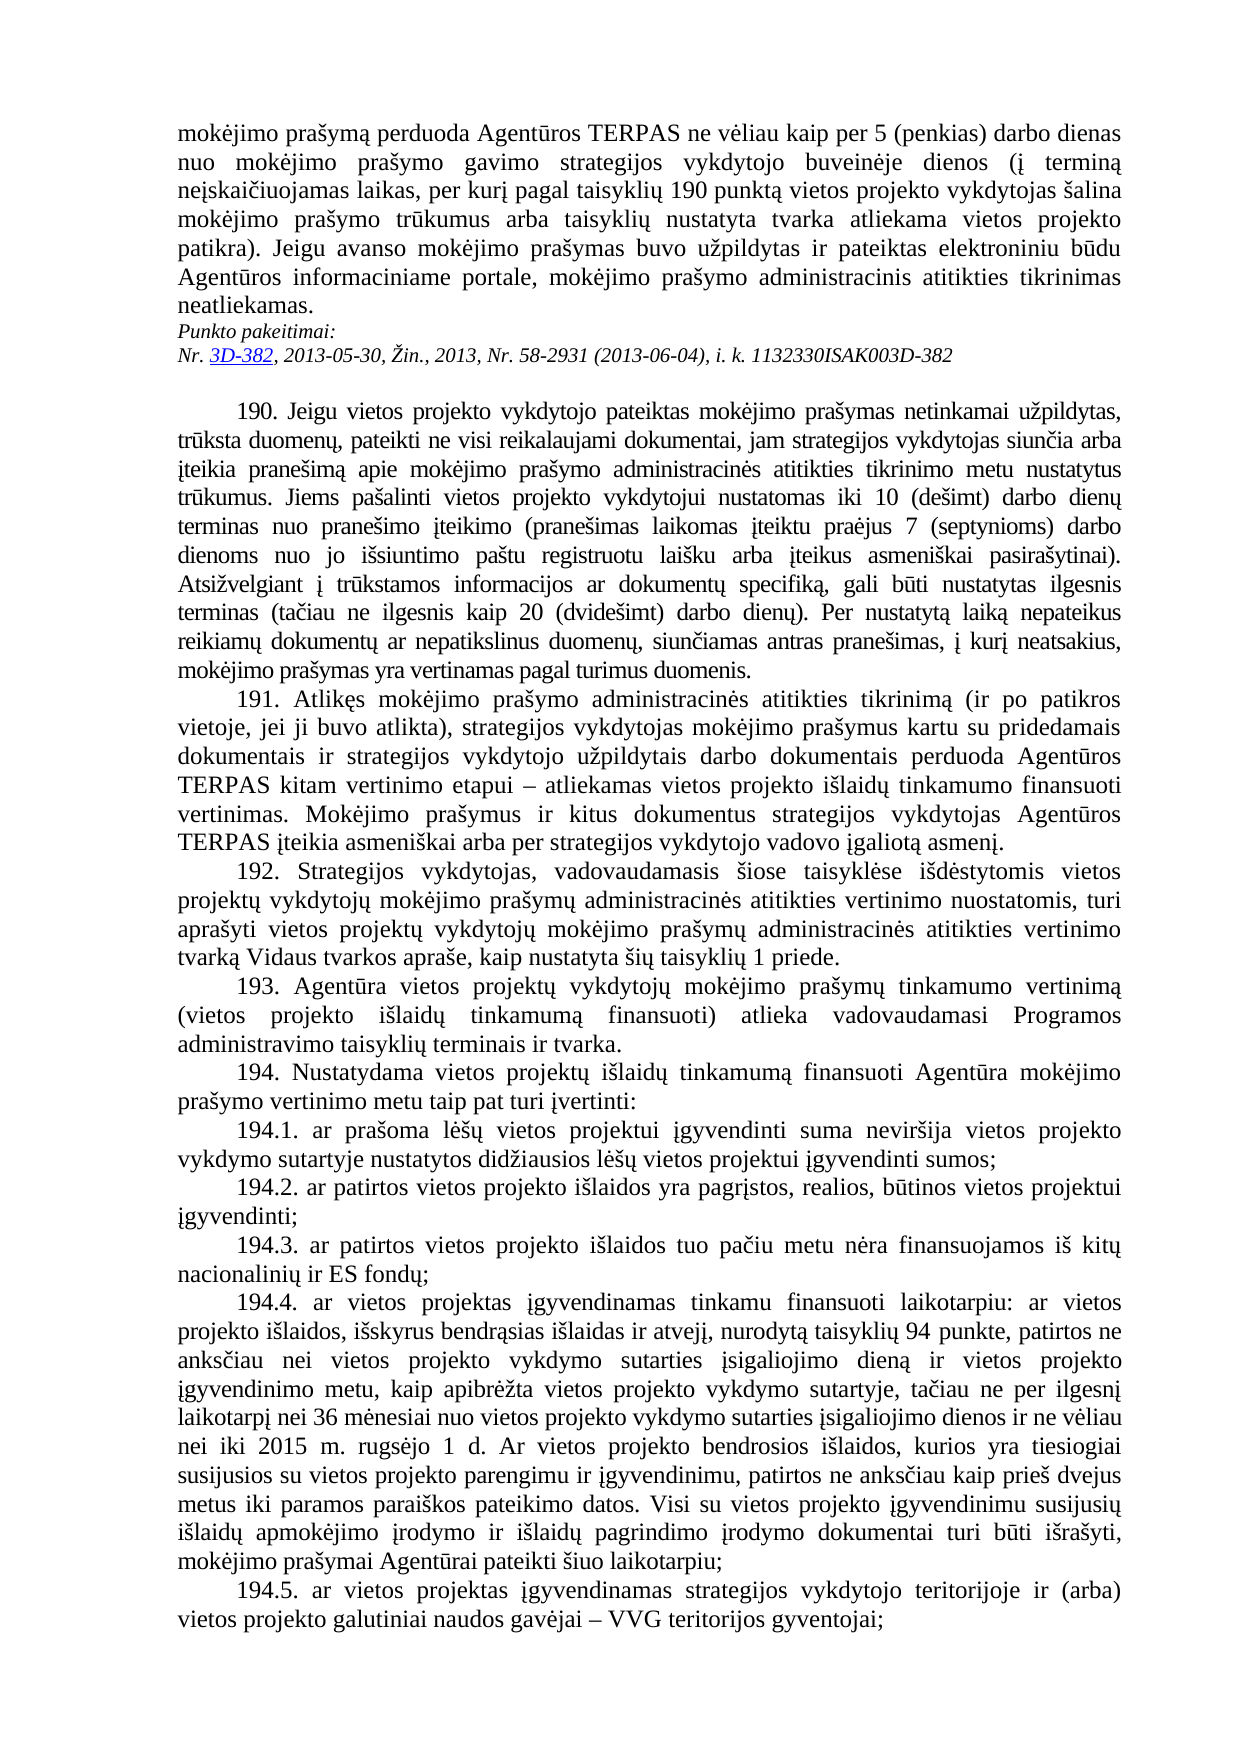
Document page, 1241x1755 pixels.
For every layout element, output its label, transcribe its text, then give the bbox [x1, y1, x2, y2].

text 194. Nustatydama vietos projektų išlaidų tinkamumą finansuoti Agentūra mokėjimo prašymo vertinimo metu taip pat turi įvertinti: [177, 1057, 1122, 1115]
text 194.2. ar patirtos vietos projekto išlaidos yra pagrįstos, realios, būtinos vietos projektui įgyvendinti; [177, 1172, 1122, 1230]
text 193. Agentūra vietos projektų vykdytojų mokėjimo prašymų tinkamumo vertinimą (vietos projekto išlaidų tinkamumą finansuoti) atlieka vadovaudamasi Programos administravimo taisyklių terminais ir tvarka. [177, 971, 1122, 1057]
text 194.4. ar vietos projektas įgyvendinamas tinkamu finansuoti laikotarpiu: ar vietos projekto išlaidos, išskyrus bendrąsias išlaidas ir atvejį, nurodytą taisyklių 94 punkte, patirtos ne anksčiau nei vietos projekto vykdymo sutarties įsigaliojimo dieną ir vietos projekto įgyvendinimo metu, kaip apibrėžta vietos projekto vykdymo sutartyje, tačiau ne per ilgesnį laikotarpį nei 36 mėnesiai nuo vietos projekto vykdymo sutarties įsigaliojimo dienos ir ne vėliau nei iki 2015 m. rugsėjo 1 d. Ar vietos projekto bendrosios išlaidos, kurios yra tiesiogiai susijusios su vietos projekto parengimu ir įgyvendinimu, patirtos ne anksčiau kaip prieš dvejus metus iki paramos paraiškos pateikimo datos. Visi su vietos projekto įgyvendinimu susijusių išlaidų apmokėjimo įrodymo ir išlaidų pagrindimo įrodymo dokumentai turi būti išrašyti, mokėjimo prašymai Agentūrai pateikti šiuo laikotarpiu; [177, 1287, 1122, 1575]
text 194.5. ar vietos projektas įgyvendinamas strategijos vykdytojo teritorijoje ir (arba) vietos projekto galutiniai naudos gavėjai – VVG teritorijos gyventojai; [177, 1575, 1122, 1632]
text Punkto pakeitimai: [177, 319, 1122, 343]
text 194.1. ar prašoma lėšų vietos projektui įgyvendinti suma neviršija vietos projekto vykdymo sutartyje nustatytos didžiausios lėšų vietos projektui įgyvendinti sumos; [177, 1115, 1122, 1172]
text mokėjimo prašymą perduoda Agentūros TERPAS ne vėliau kaip per 5 (penkias) darbo dienas nuo mokėjimo prašymo gavimo strategijos vykdytojo buveinėje dienos (į terminą neįskaičiuojamas laikas, per kurį pagal taisyklių 190 punktą vietos projekto vykdytojas šalina mokėjimo prašymo trūkumus arba taisyklių nustatyta tvarka atliekama vietos projekto patikra). Jeigu avanso mokėjimo prašymas buvo užpildytas ir pateiktas elektroniniu būdu Agentūros informaciniame portale, mokėjimo prašymo administracinis atitikties tikrinimas neatliekamas. [177, 118, 1122, 319]
text 194.3. ar patirtos vietos projekto išlaidos tuo pačiu metu nėra finansuojamos iš kitų nacionalinių ir ES fondų; [177, 1230, 1122, 1287]
text 191. Atlikęs mokėjimo prašymo administracinės atitikties tikrinimą (ir po patikros vietoje, jei ji buvo atlikta), strategijos vykdytojas mokėjimo prašymus kartu su pridedamais dokumentais ir strategijos vykdytojo užpildytais darbo dokumentais perduoda Agentūros TERPAS kitam vertinimo etapui – atliekamas vietos projekto išlaidų tinkamumo finansuoti vertinimas. Mokėjimo prašymus ir kitus dokumentus strategijos vykdytojas Agentūros TERPAS įteikia asmeniškai arba per strategijos vykdytojo vadovo įgaliotą asmenį. [177, 684, 1122, 856]
text 192. Strategijos vykdytojas, vadovaudamasis šiose taisyklėse išdėstytomis vietos projektų vykdytojų mokėjimo prašymų administracinės atitikties vertinimo nuostatomis, turi aprašyti vietos projektų vykdytojų mokėjimo prašymų administracinės atitikties vertinimo tvarką Vidaus tvarkos apraše, kaip nustatyta šių taisyklių 1 priede. [177, 856, 1122, 971]
text 190. Jeigu vietos projekto vykdytojo pateiktas mokėjimo prašymas netinkamai užpildytas, trūksta duomenų, pateikti ne visi reikalaujami dokumentai, jam strategijos vykdytojas siunčia arba įteikia pranešimą apie mokėjimo prašymo administracinės atitikties tikrinimo metu nustatytus trūkumus. Jiems pašalinti vietos projekto vykdytojui nustatomas iki 10 (dešimt) darbo dienų terminas nuo pranešimo įteikimo (pranešimas laikomas įteiktu praėjus 7 (septynioms) darbo dienoms nuo jo išsiuntimo paštu registruotu laišku arba įteikus asmeniškai pasirašytinai). Atsižvelgiant į trūkstamos informacijos ar dokumentų specifiką, gali būti nustatytas ilgesnis terminas (tačiau ne ilgesnis kaip 20 (dvidešimt) darbo dienų). Per nustatytą laiką nepateikus reikiamų dokumentų ar nepatikslinus duomenų, siunčiamas antras pranešimas, į kurį neatsakius, mokėjimo prašymas yra vertinamas pagal turimus duomenis. [177, 396, 1122, 684]
text Nr. 3D-382, 2013-05-30, Žin., 2013, Nr. 58-2931 (2013-06-04), i. k. 1132330ISAK003D-382 [177, 343, 1122, 367]
